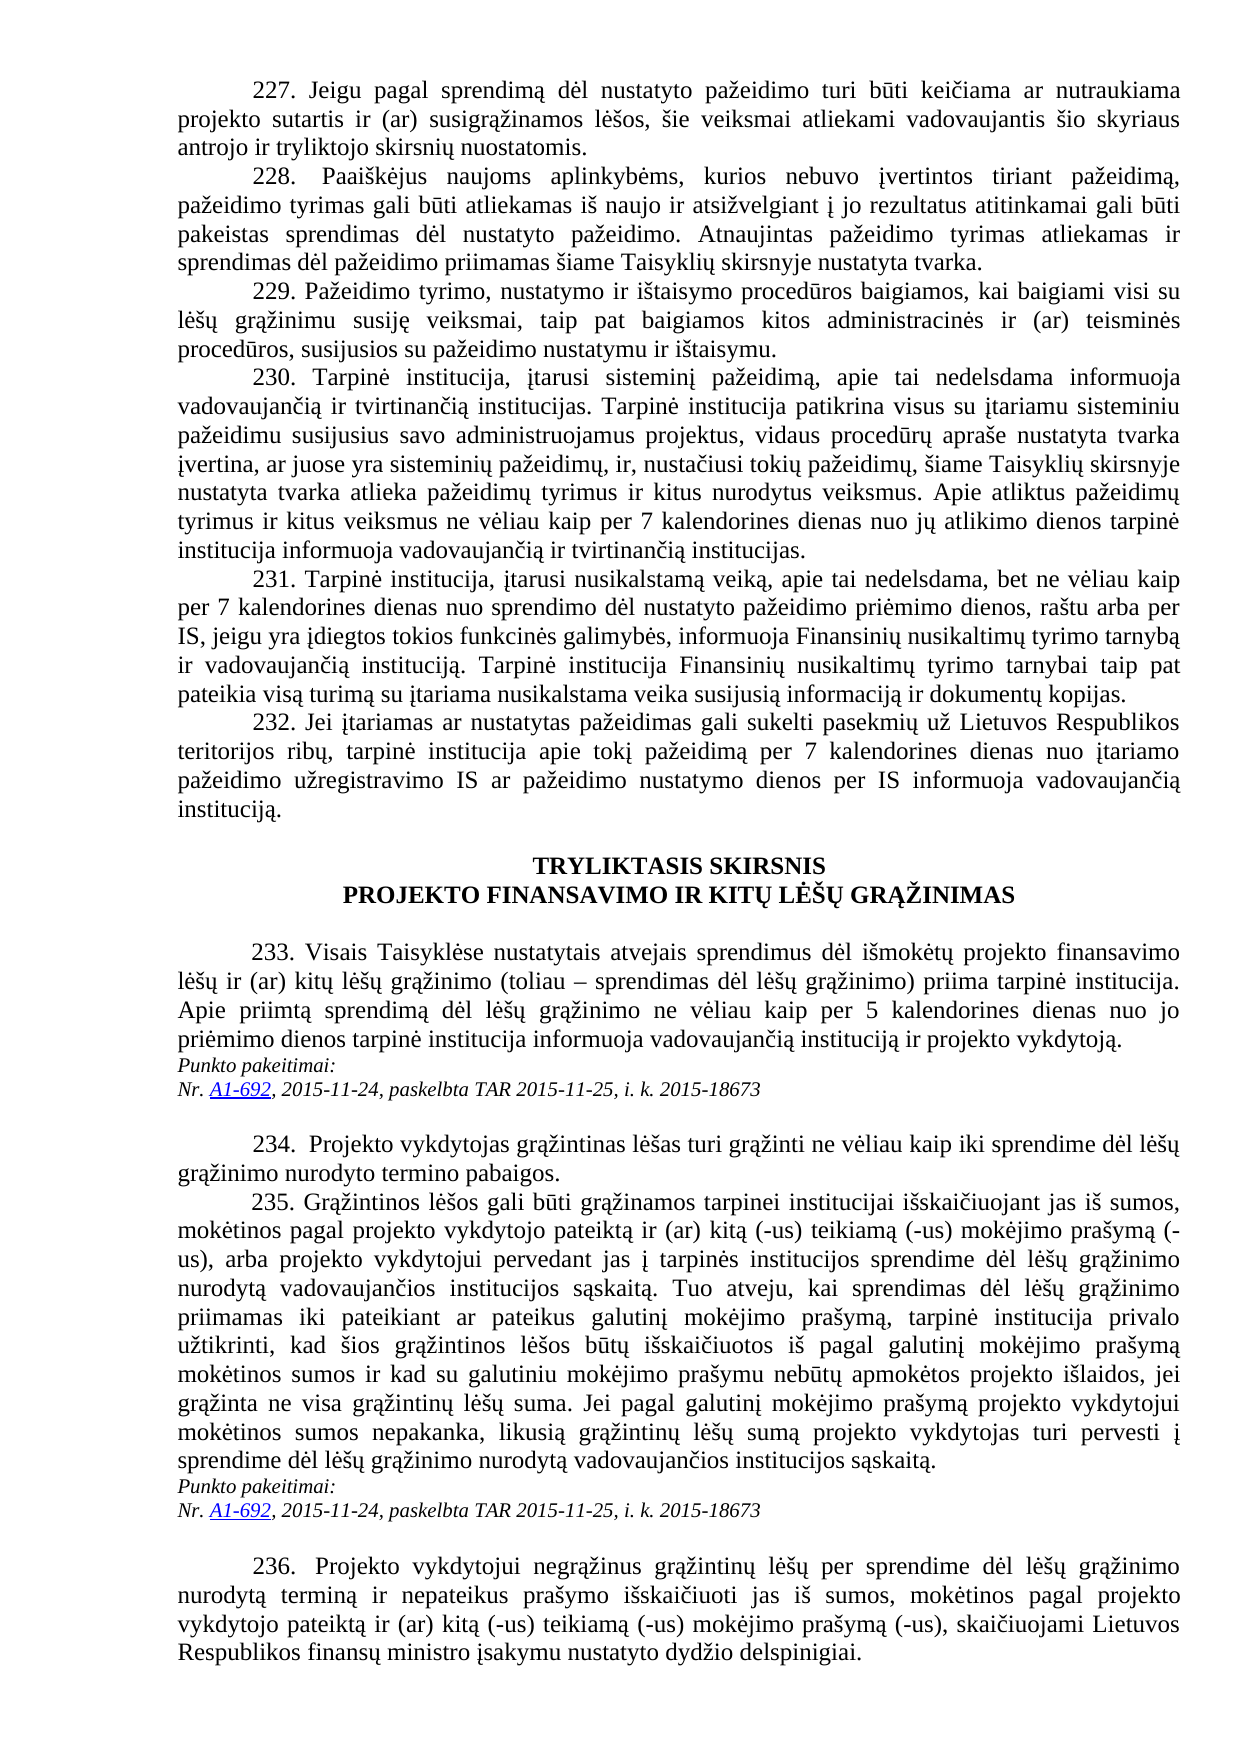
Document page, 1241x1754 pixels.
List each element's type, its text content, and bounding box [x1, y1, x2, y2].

text 236. Projekto vykdytojui negrąžinus grąžintinų lėšų per sprendime dėl lėšų grąžinimo nurodytą terminą ir nepateikus prašymo išskaičiuoti jas iš sumos, mokėtinos pagal projekto vykdytojo pateiktą ir (ar) kitą (-us) teikiamą (-us) mokėjimo prašymą (-us), skaičiuojami Lietuvos Respublikos finansų ministro įsakymu nustatyto dydžio delspinigiai. [177, 1551, 1181, 1666]
text 227. Jeigu pagal sprendimą dėl nustatyto pažeidimo turi būti keičiama ar nutraukiama projekto sutartis ir (ar) susigrąžinamos lėšos, šie veiksmai atliekami vadovaujantis šio skyriaus antrojo ir tryliktojo skirsnių nuostatomis. [177, 75, 1181, 161]
text Nr. A1-692, 2015-11-24, paskelbta TAR 2015-11-25, i. k. 2015-18673 [177, 1498, 1181, 1522]
text 229. Pažeidimo tyrimo, nustatymo ir ištaisymo procedūros baigiamos, kai baigiami visi su lėšų grąžinimu susiję veiksmai, taip pat baigiamos kitos administracinės ir (ar) teisminės procedūros, susijusios su pažeidimo nustatymu ir ištaisymu. [177, 276, 1181, 362]
text Punkto pakeitimai: [177, 1474, 1181, 1498]
text 234. Projekto vykdytojas grąžintinas lėšas turi grąžinti ne vėliau kaip iki sprendime dėl lėšų grąžinimo nurodyto termino pabaigos. [177, 1129, 1181, 1187]
text 231. Tarpinė institucija, įtarusi nusikalstamą veiką, apie tai nedelsdama, bet ne vėliau kaip per 7 kalendorines dienas nuo sprendimo dėl nustatyto pažeidimo priėmimo dienos, raštu arba per IS, jeigu yra įdiegtos tokios funkcinės galimybės, informuoja Finansinių nusikaltimų tyrimo tarnybą ir vadovaujančią instituciją. Tarpinė institucija Finansinių nusikaltimų tyrimo tarnybai taip pat pateikia visą turimą su įtariama nusikalstama veika susijusią informaciją ir dokumentų kopijas. [177, 564, 1181, 707]
text 228. Paaiškėjus naujoms aplinkybėms, kurios nebuvo įvertintos tiriant pažeidimą, pažeidimo tyrimas gali būti atliekamas iš naujo ir atsižvelgiant į jo rezultatus atitinkamai gali būti pakeistas sprendimas dėl nustatyto pažeidimo. Atnaujintas pažeidimo tyrimas atliekamas ir sprendimas dėl pažeidimo priimamas šiame Taisyklių skirsnyje nustatyta tvarka. [177, 161, 1181, 276]
text 235. Grąžintinos lėšos gali būti grąžinamos tarpinei institucijai išskaičiuojant jas iš sumos, mokėtinos pagal projekto vykdytojo pateiktą ir (ar) kitą (-us) teikiamą (-us) mokėjimo prašymą (-us), arba projekto vykdytojui pervedant jas į tarpinės institucijos sprendime dėl lėšų grąžinimo nurodytą vadovaujančios institucijos sąskaitą. Tuo atveju, kai sprendimas dėl lėšų grąžinimo priimamas iki pateikiant ar pateikus galutinį mokėjimo prašymą, tarpinė institucija privalo užtikrinti, kad šios grąžintinos lėšos būtų išskaičiuotos iš pagal galutinį mokėjimo prašymą mokėtinos sumos ir kad su galutiniu mokėjimo prašymu nebūtų apmokėtos projekto išlaidos, jei grąžinta ne visa grąžintinų lėšų suma. Jei pagal galutinį mokėjimo prašymą projekto vykdytojui mokėtinos sumos nepakanka, likusią grąžintinų lėšų sumą projekto vykdytojas turi pervesti į sprendime dėl lėšų grąžinimo nurodytą vadovaujančios institucijos sąskaitą. [177, 1187, 1181, 1474]
text PROJEKTO FINANSAVIMO IR KITŲ LĖŠŲ GRĄŽINIMAS [177, 880, 1181, 909]
text 232. Jei įtariamas ar nustatytas pažeidimas gali sukelti pasekmių už Lietuvos Respublikos teritorijos ribų, tarpinė institucija apie tokį pažeidimą per 7 kalendorines dienas nuo įtariamo pažeidimo užregistravimo IS ar pažeidimo nustatymo dienos per IS informuoja vadovaujančią instituciją. [177, 707, 1181, 822]
text TRYLIKTASIS SKIRSNIS [177, 851, 1181, 880]
text Nr. A1-692, 2015-11-24, paskelbta TAR 2015-11-25, i. k. 2015-18673 [177, 1077, 1181, 1101]
text 233. Visais Taisyklėse nustatytais atvejais sprendimus dėl išmokėtų projekto finansavimo lėšų ir (ar) kitų lėšų grąžinimo (toliau – sprendimas dėl lėšų grąžinimo) priima tarpinė institucija. Apie priimtą sprendimą dėl lėšų grąžinimo ne vėliau kaip per 5 kalendorines dienas nuo jo priėmimo dienos tarpinė institucija informuoja vadovaujančią instituciją ir projekto vykdytoją. [177, 937, 1181, 1052]
text Punkto pakeitimai: [177, 1052, 1181, 1077]
text 230. Tarpinė institucija, įtarusi sisteminį pažeidimą, apie tai nedelsdama informuoja vadovaujančią ir tvirtinančią institucijas. Tarpinė institucija patikrina visus su įtariamu sisteminiu pažeidimu susijusius savo administruojamus projektus, vidaus procedūrų apraše nustatyta tvarka įvertina, ar juose yra sisteminių pažeidimų, ir, nustačiusi tokių pažeidimų, šiame Taisyklių skirsnyje nustatyta tvarka atlieka pažeidimų tyrimus ir kitus nurodytus veiksmus. Apie atliktus pažeidimų tyrimus ir kitus veiksmus ne vėliau kaip per 7 kalendorines dienas nuo jų atlikimo dienos tarpinė institucija informuoja vadovaujančią ir tvirtinančią institucijas. [177, 362, 1181, 564]
